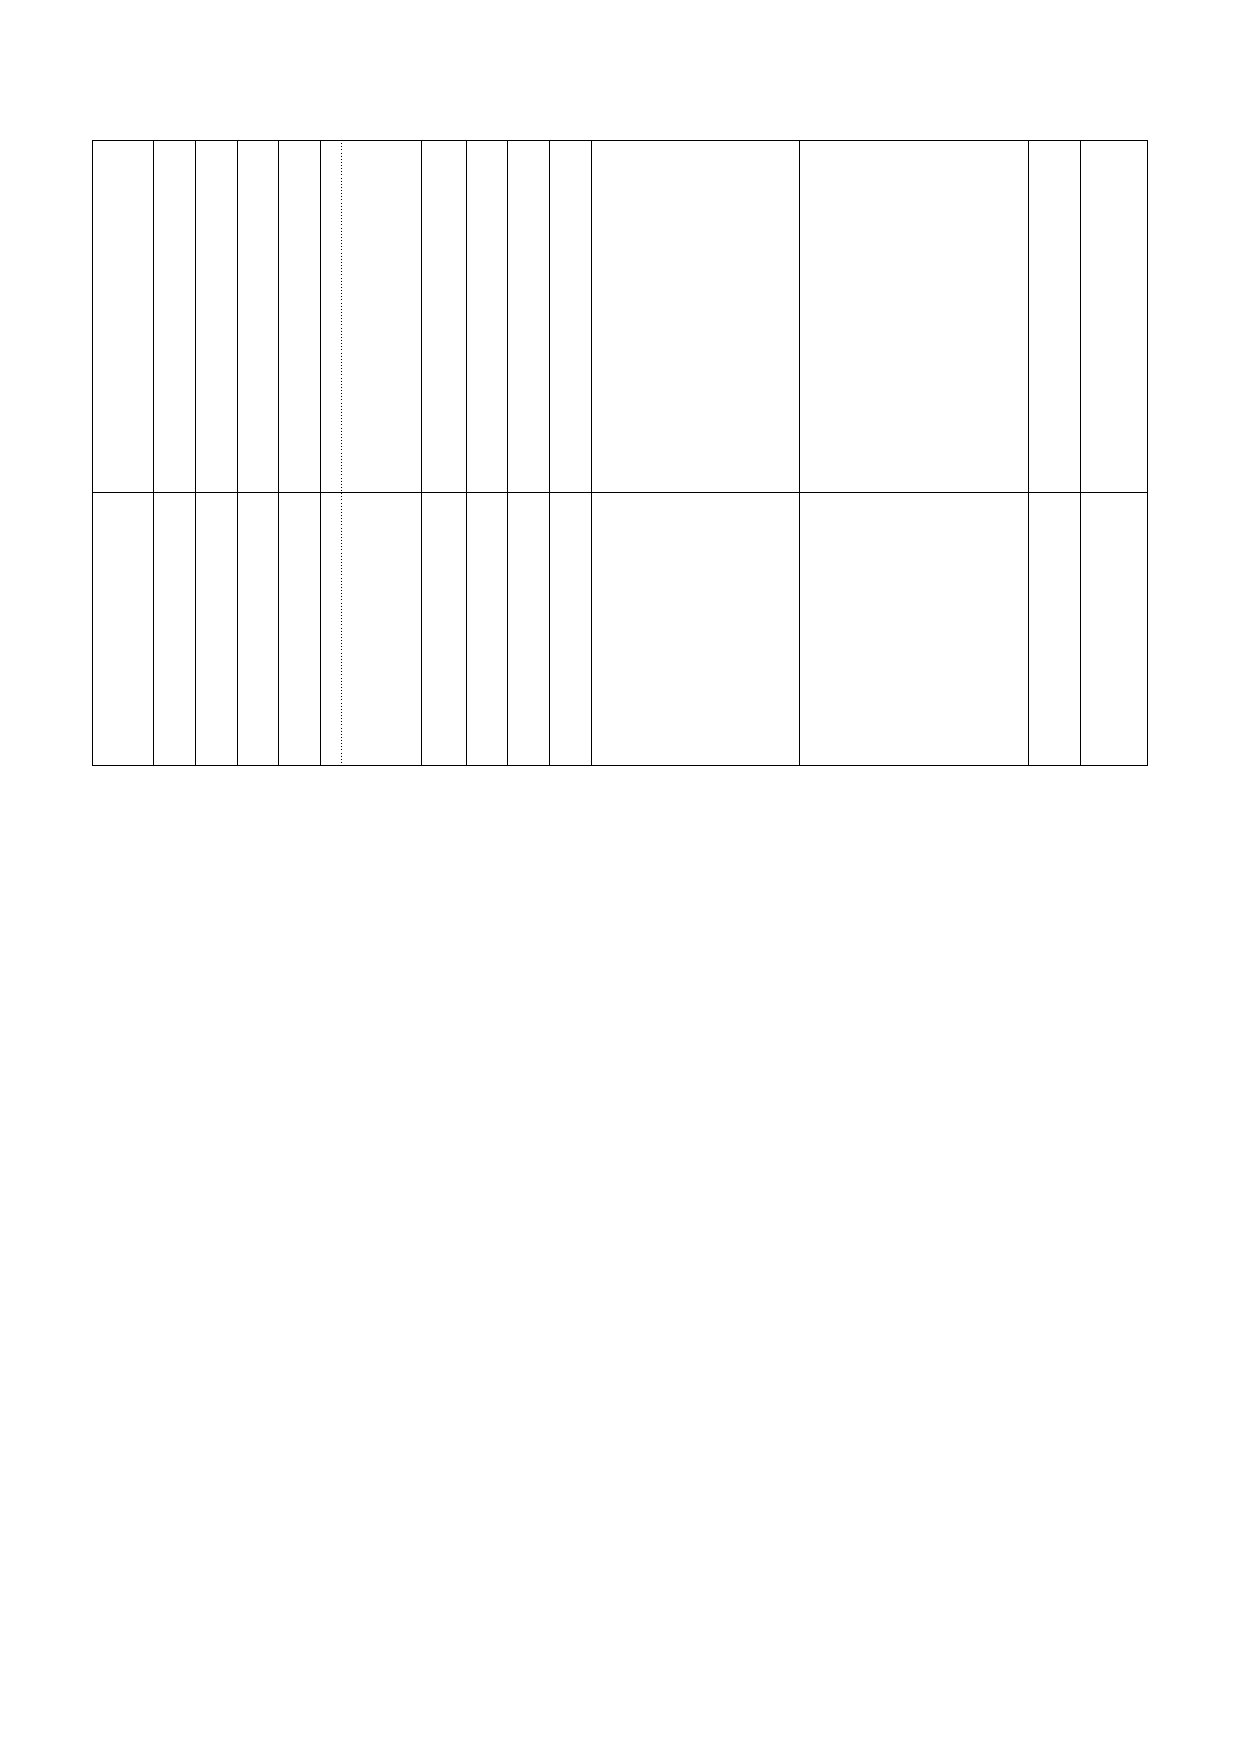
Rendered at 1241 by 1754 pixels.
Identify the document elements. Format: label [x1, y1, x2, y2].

table_cell [196, 493, 237, 765]
table_cell [550, 493, 591, 765]
table_cell [800, 141, 1028, 492]
table_cell [422, 493, 466, 765]
table_cell [1029, 141, 1080, 492]
table_cell [508, 141, 549, 492]
table_cell [508, 493, 549, 765]
table_cell [422, 141, 466, 492]
table_cell [467, 141, 507, 492]
table_cell [154, 141, 195, 492]
table_cell [467, 493, 507, 765]
table_cell [196, 141, 237, 492]
table_cell [800, 493, 1028, 765]
table_cell [279, 141, 320, 492]
table_cell [592, 141, 799, 492]
table_cell [1081, 141, 1147, 492]
table_cell [154, 493, 195, 765]
table_cell [341, 141, 421, 492]
table_cell [321, 141, 341, 492]
table_cell [1081, 493, 1147, 765]
table_cell [341, 493, 421, 765]
table_cell [1029, 493, 1080, 765]
table_cell [238, 141, 278, 492]
table_cell [592, 493, 799, 765]
table_cell [93, 141, 153, 492]
table_cell [93, 493, 153, 765]
table_cell [321, 493, 341, 765]
table_cell [279, 493, 320, 765]
table_cell [550, 141, 591, 492]
table_cell [238, 493, 278, 765]
